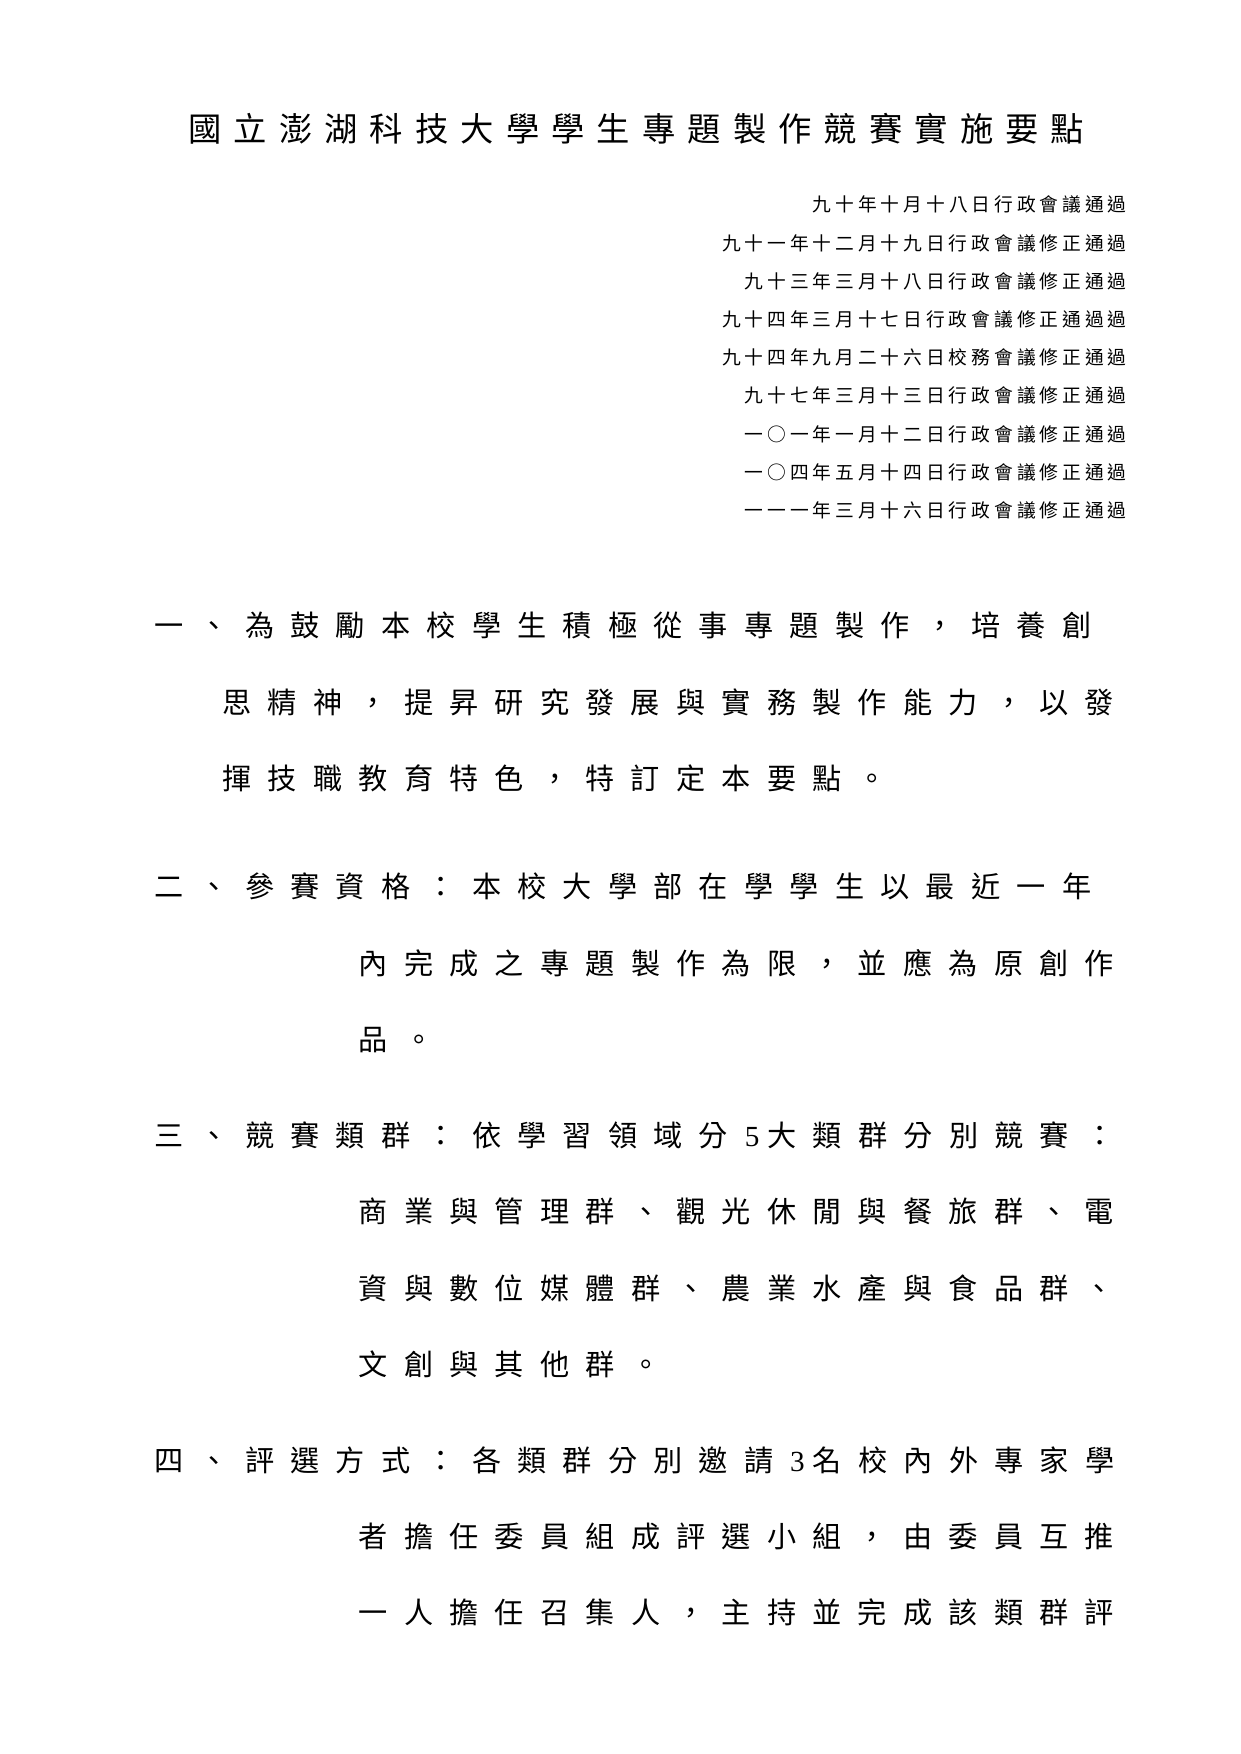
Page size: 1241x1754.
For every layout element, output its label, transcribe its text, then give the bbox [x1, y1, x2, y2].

text 二、參賽資格：本校大學部在學學生以最近一年內完成之專題製作為限，並應為原創作品。 [154, 847, 1131, 1076]
text 九十四年三月十七日行政會議修正通過過 [154, 299, 1131, 337]
text 九十年十月十八日行政會議通過 [154, 184, 1131, 223]
text 九十三年三月十八日行政會議修正通過 [154, 261, 1131, 299]
text 一○四年五月十四日行政會議修正通過 [154, 452, 1131, 490]
text 九十七年三月十三日行政會議修正通過 [154, 376, 1131, 414]
text 一一一年三月十六日行政會議修正通過 [154, 490, 1131, 528]
text 三、競賽類群：依學習領域分5大類群分別競賽：商業與管理群、觀光休閒與餐旅群、電資與數位媒體群、農業水產與食品群、文創與其他群。 [154, 1095, 1131, 1401]
text 九十四年九月二十六日校務會議修正通過 [154, 337, 1131, 376]
text 一、為鼓勵本校學生積極從事專題製作，培養創思精神，提昇研究發展與實務製作能力，以發揮技職教育特色，特訂定本要點。 [154, 586, 1131, 815]
text 九十一年十二月十九日行政會議修正通過 [154, 223, 1131, 261]
text 國立澎湖科技大學學生專題製作競賽實施要點 [154, 89, 1131, 165]
text 四、評選方式：各類群分別邀請3名校內外專家學者擔任委員組成評選小組，由委員互推一人擔任召集人，主持並完成該類群評 [154, 1420, 1131, 1649]
text 一○一年一月十二日行政會議修正通過 [154, 414, 1131, 452]
